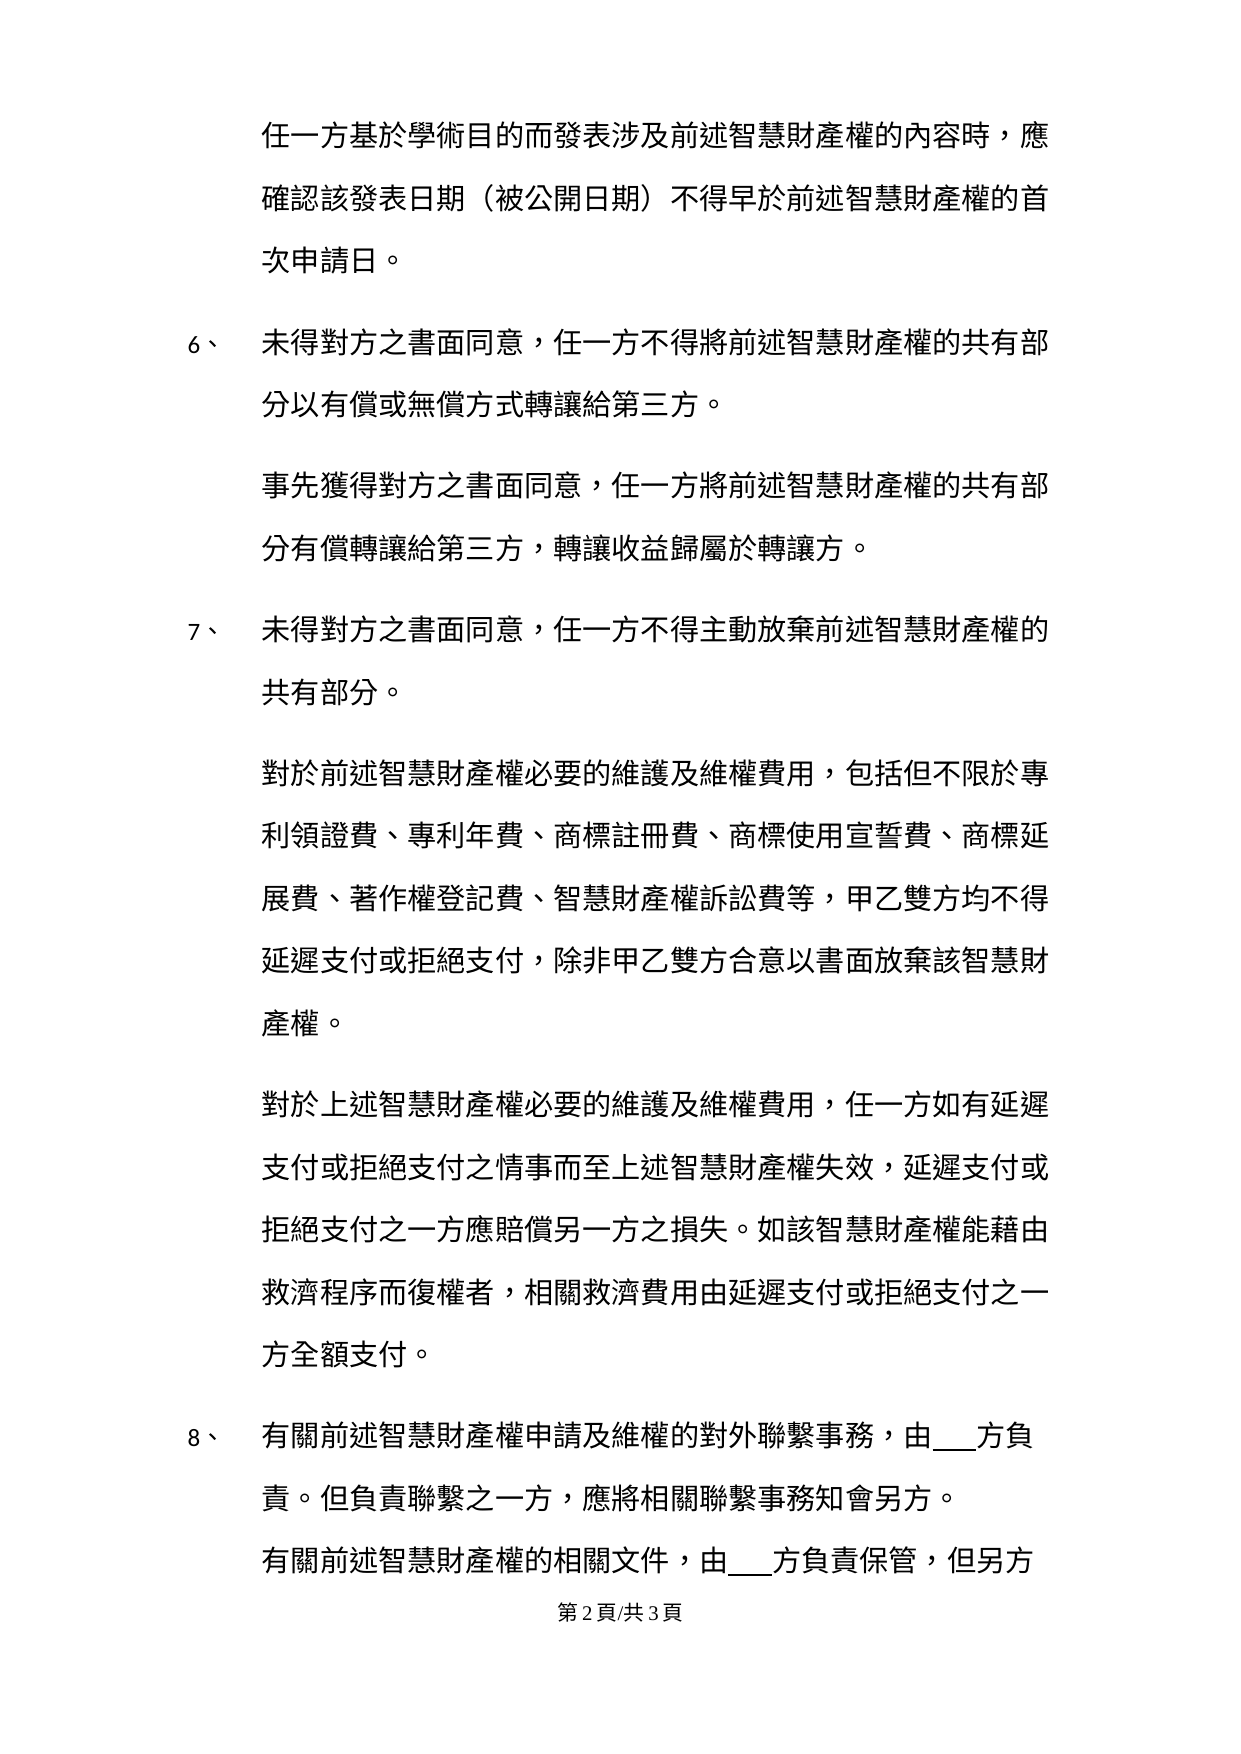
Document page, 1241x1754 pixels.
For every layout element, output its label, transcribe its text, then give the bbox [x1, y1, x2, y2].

list 有關前述智慧財產權申請及維權的對外聯繫事務，由 方負責。但負責聯繫之一方，應將相關聯繫事務知會另方。 有關前述智慧財產權的相關文件，由 方負責保管，但另方 [187, 1392, 1053, 1580]
text 對於前述智慧財產權必要的維護及維權費用，包括但不限於專利領證費、專利年費、商標註冊費、商標使用宣誓費、商標延展費、著作權登記費、智慧財產權訴訟費等，甲乙雙方均不得延遲支付或拒絕支付，除非甲乙雙方合意以書面放棄該智慧財產權。 [261, 730, 1053, 1042]
text 對於上述智慧財產權必要的維護及維權費用，任一方如有延遲支付或拒絕支付之情事而至上述智慧財產權失效，延遲支付或拒絕支付之一方應賠償另一方之損失。如該智慧財產權能藉由救濟程序而復權者，相關救濟費用由延遲支付或拒絕支付之一方全額支付。 [261, 1061, 1053, 1374]
list 未得對方之書面同意，任一方不得主動放棄前述智慧財產權的共有部分。 [187, 586, 1053, 711]
text 任一方基於學術目的而發表涉及前述智慧財產權的內容時，應確認該發表日期（被公開日期）不得早於前述智慧財產權的首次申請日。 [261, 92, 1053, 280]
text 事先獲得對方之書面同意，任一方將前述智慧財產權的共有部分有償轉讓給第三方，轉讓收益歸屬於轉讓方。 [261, 442, 1053, 567]
list 未得對方之書面同意，任一方不得將前述智慧財產權的共有部分以有償或無償方式轉讓給第三方。 [187, 299, 1053, 424]
